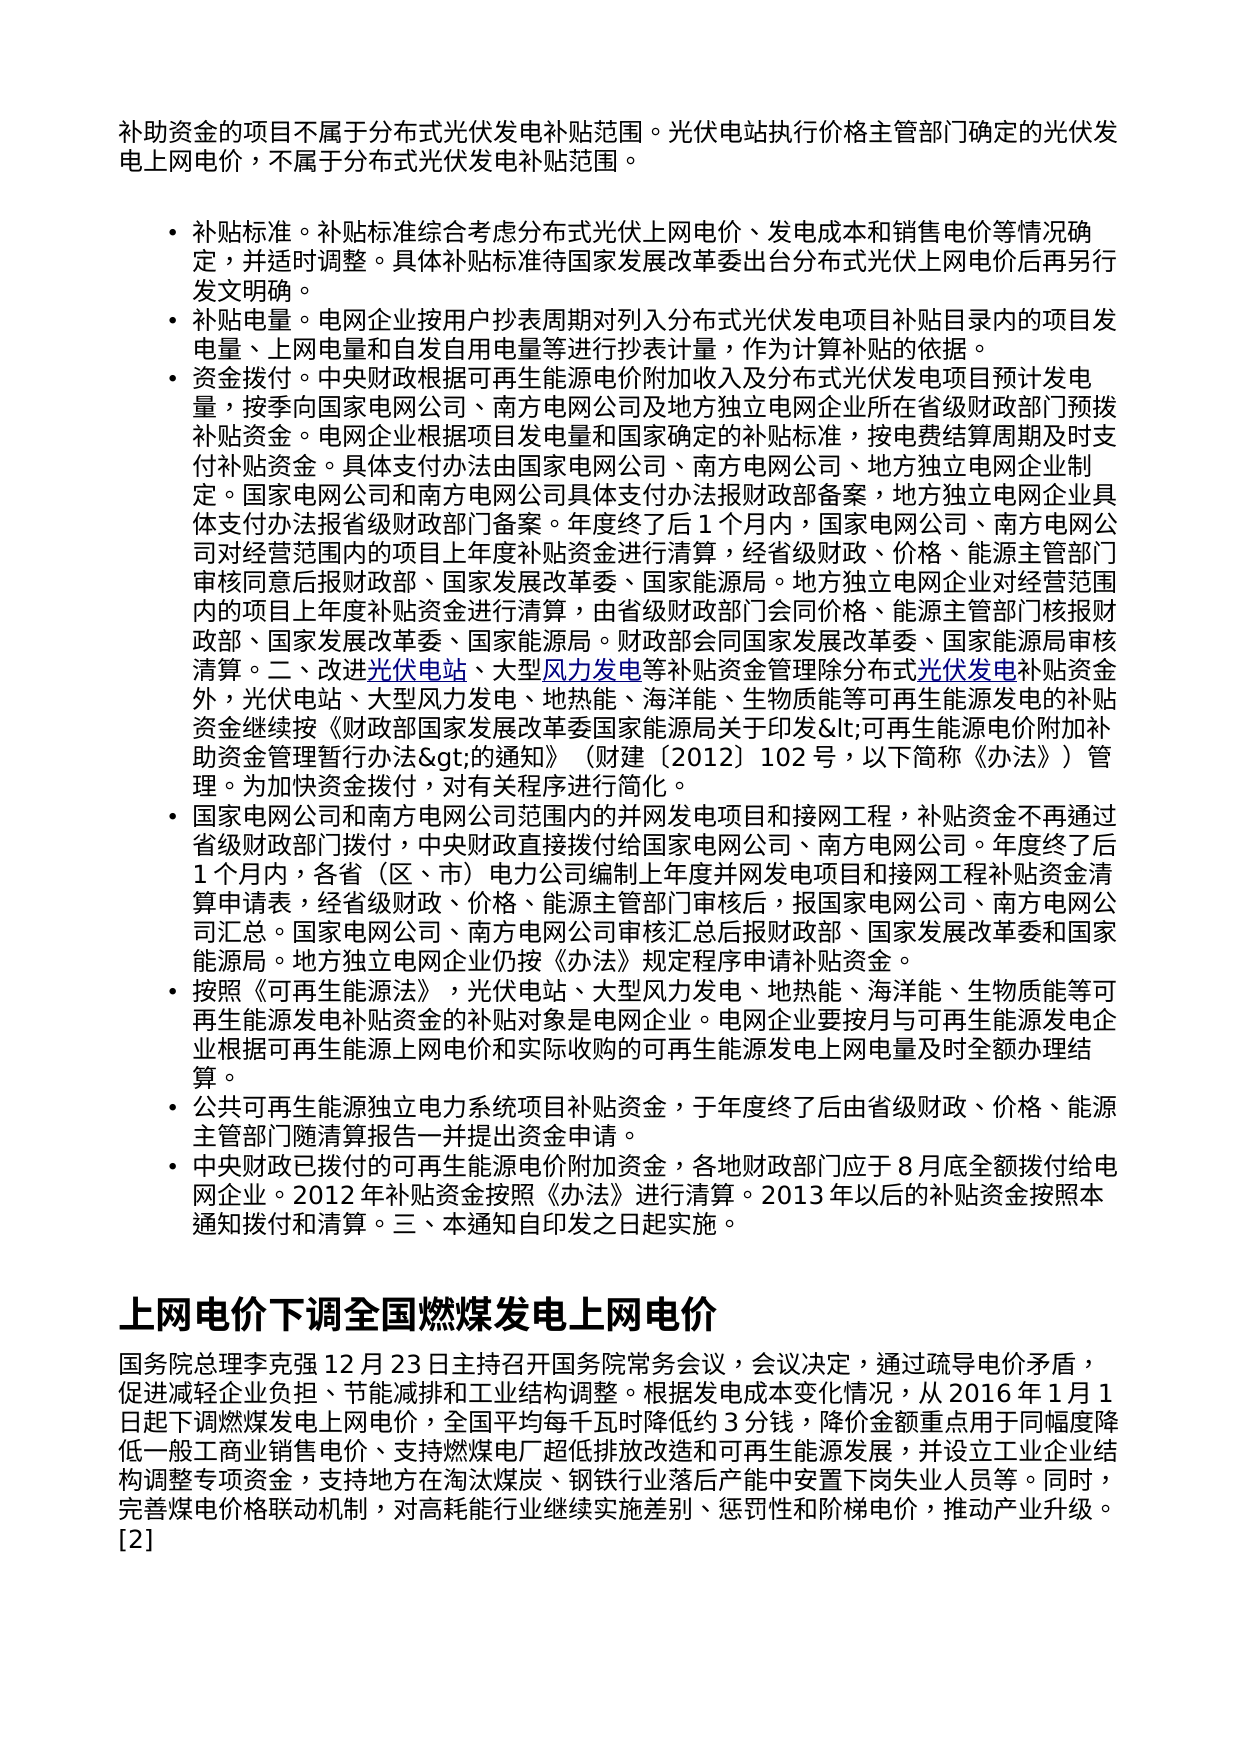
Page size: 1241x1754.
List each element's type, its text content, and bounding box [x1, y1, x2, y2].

list 资金拨付。中央财政根据可再生能源电价附加收入及分布式光伏发电项目预计发电量，按季向国家电网公司、南方电网公司及地方独立电网企业所在省级财政部门预拨补贴资金。电网企业根据项目发电量和国家确定的补贴标准，按电费结算周期及时支付补贴资金。具体支付办法由国家电网公司、南方电网公司、地方独立电网企业制定。国家电网公司和南方电网公司具体支付办法报财政部备案，地方独立电网企业具体支付办法报省级财政部门备案。年度终了后1个月内，国家电网公司、南方电网公司对经营范围内的项目上年度补贴资金进行清算，经省级财政、价格、能源主管部门审核同意后报财政部、国家发展改革委、国家能源局。地方独立电网企业对经营范围内的项目上年度补贴资金进行清算，由省级财政部门会同价格、能源主管部门核报财政部、国家发展改革委、国家能源局。财政部会同国家发展改革委、国家能源局审核清算。二、改进光伏电站、大型风力发电等补贴资金管理除分布式光伏发电补贴资金外，光伏电站、大型风力发电、地热能、海洋能、生物质能等可再生能源发电的补贴资金继续按《财政部国家发展改革委国家能源局关于印发&lt;可再生能源电价附加补助资金管理暂行办法&gt;的通知》（财建〔2012〕102号，以下简称《办法》）管理。为加快资金拨付，对有关程序进行简化。 [177, 364, 1122, 802]
subtitle 上网电价下调全国燃煤发电上网电价 [118, 1294, 1122, 1337]
list 按照《可再生能源法》，光伏电站、大型风力发电、地热能、海洋能、生物质能等可再生能源发电补贴资金的补贴对象是电网企业。电网企业要按月与可再生能源发电企业根据可再生能源上网电价和实际收购的可再生能源发电上网电量及时全额办理结算。 [177, 977, 1122, 1093]
text 国务院总理李克强12月23日主持召开国务院常务会议，会议决定，通过疏导电价矛盾，促进减轻企业负担、节能减排和工业结构调整。根据发电成本变化情况，从2016年1月1日起下调燃煤发电上网电价，全国平均每千瓦时降低约3分钱，降价金额重点用于同幅度降低一般工商业销售电价、支持燃煤电厂超低排放改造和可再生能源发展，并设立工业企业结构调整专项资金，支持地方在淘汰煤炭、钢铁行业落后产能中安置下岗失业人员等。同时，完善煤电价格联动机制，对高耗能行业继续实施差别、惩罚性和阶梯电价，推动产业升级。[2] [118, 1350, 1122, 1554]
text 补助资金的项目不属于分布式光伏发电补贴范围。光伏电站执行价格主管部门确定的光伏发电上网电价，不属于分布式光伏发电补贴范围。 [118, 118, 1122, 176]
list 公共可再生能源独立电力系统项目补贴资金，于年度终了后由省级财政、价格、能源主管部门随清算报告一并提出资金申请。 [177, 1093, 1122, 1152]
list 中央财政已拨付的可再生能源电价附加资金，各地财政部门应于8月底全额拨付给电网企业。2012年补贴资金按照《办法》进行清算。2013年以后的补贴资金按照本通知拨付和清算。三、本通知自印发之日起实施。 [177, 1152, 1122, 1239]
list 补贴标准。补贴标准综合考虑分布式光伏上网电价、发电成本和销售电价等情况确定，并适时调整。具体补贴标准待国家发展改革委出台分布式光伏上网电价后再另行发文明确。 [177, 218, 1122, 306]
list 国家电网公司和南方电网公司范围内的并网发电项目和接网工程，补贴资金不再通过省级财政部门拨付，中央财政直接拨付给国家电网公司、南方电网公司。年度终了后1个月内，各省（区、市）电力公司编制上年度并网发电项目和接网工程补贴资金清算申请表，经省级财政、价格、能源主管部门审核后，报国家电网公司、南方电网公司汇总。国家电网公司、南方电网公司审核汇总后报财政部、国家发展改革委和国家能源局。地方独立电网企业仍按《办法》规定程序申请补贴资金。 [177, 802, 1122, 977]
list 补贴电量。电网企业按用户抄表周期对列入分布式光伏发电项目补贴目录内的项目发电量、上网电量和自发自用电量等进行抄表计量，作为计算补贴的依据。 [177, 306, 1122, 364]
